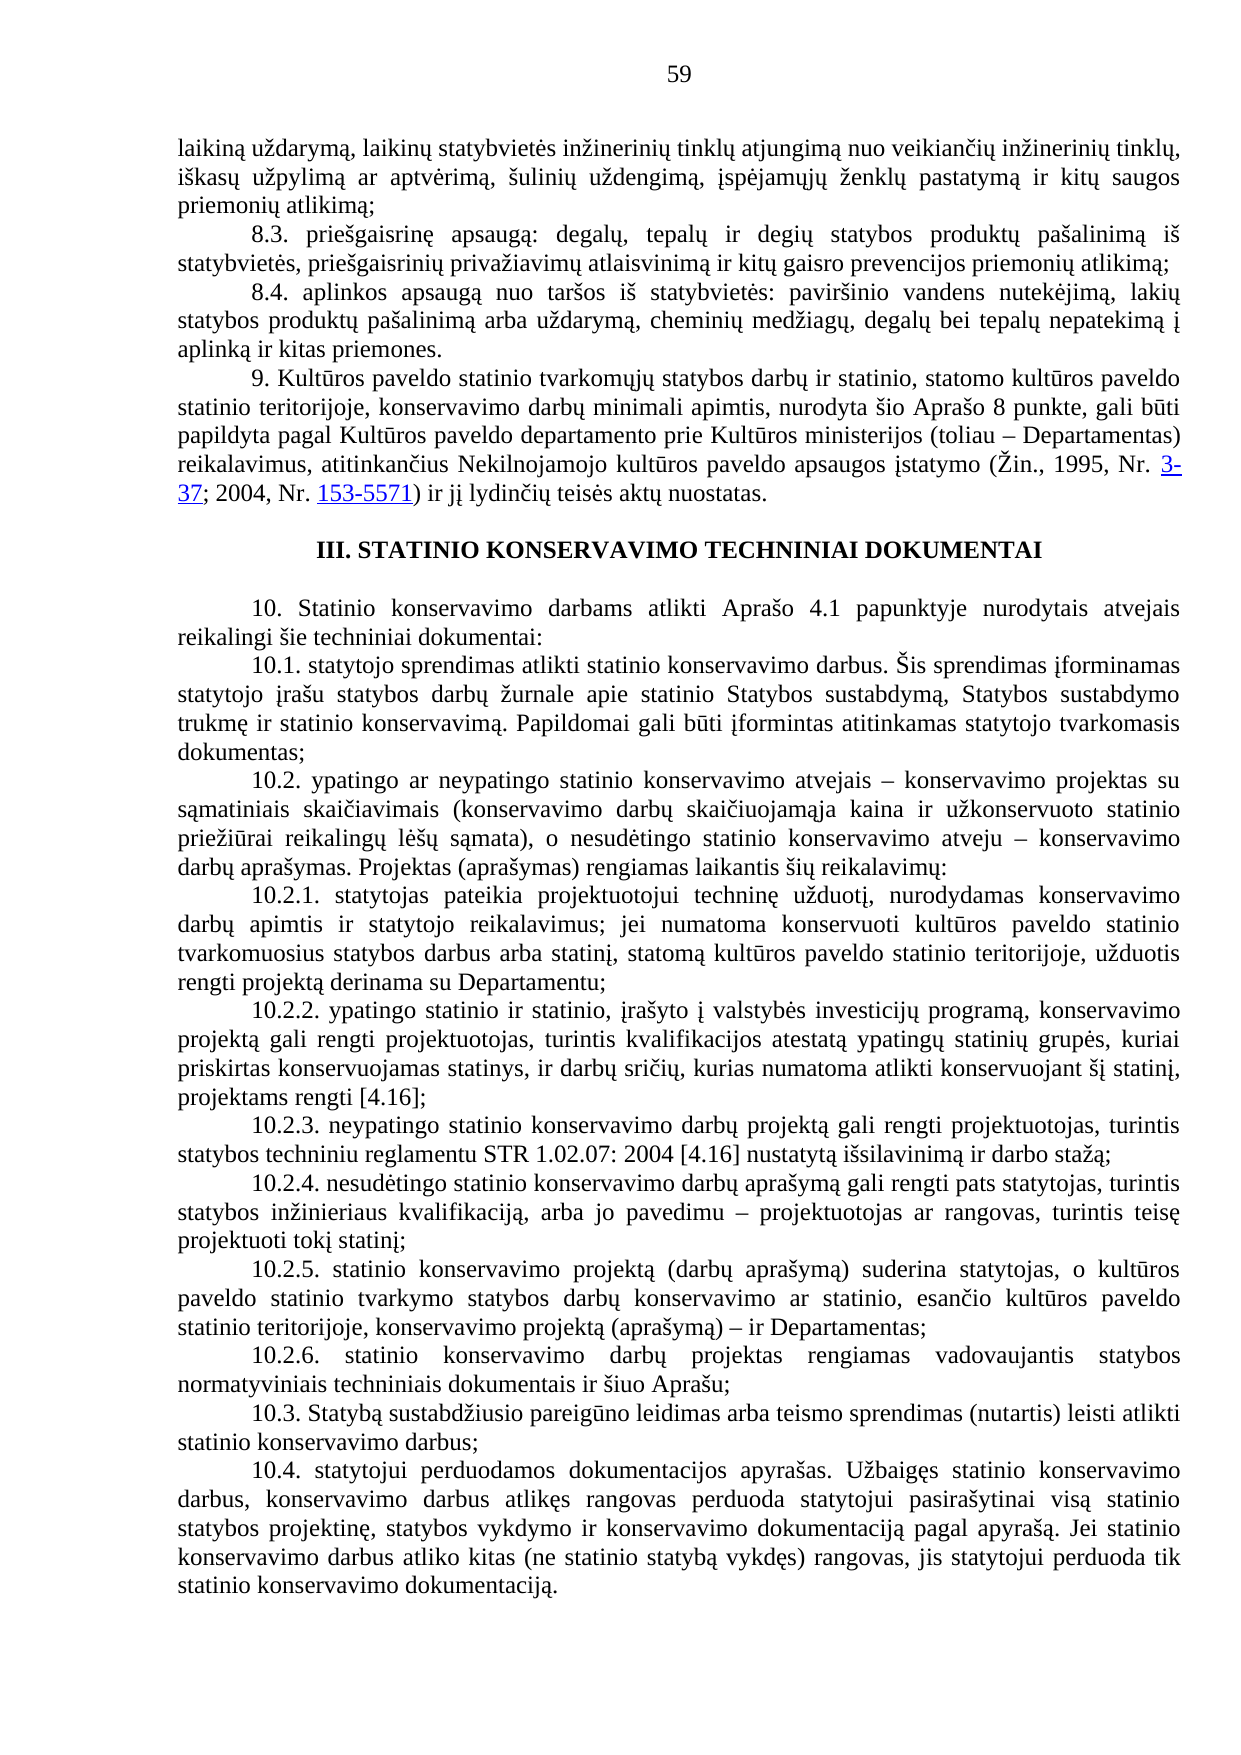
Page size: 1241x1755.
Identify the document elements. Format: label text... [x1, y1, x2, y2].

text 10.2.2. ypatingo statinio ir statinio, įrašyto į valstybės investicijų programą, konservavimo projektą gali rengti projektuotojas, turintis kvalifikacijos atestatą ypatingų statinių grupės, kuriai priskirtas konservuojamas statinys, ir darbų sričių, kurias numatoma atlikti konservuojant šį statinį, projektams rengti [4.16]; [177, 995, 1181, 1110]
text 10. Statinio konservavimo darbams atlikti Aprašo 4.1 papunktyje nurodytais atvejais reikalingi šie techniniai dokumentai: [177, 593, 1181, 650]
text 10.2. ypatingo ar neypatingo statinio konservavimo atvejais – konservavimo projektas su sąmatiniais skaičiavimais (konservavimo darbų skaičiuojamąja kaina ir užkonservuoto statinio priežiūrai reikalingų lėšų sąmata), o nesudėtingo statinio konservavimo atveju – konservavimo darbų aprašymas. Projektas (aprašymas) rengiamas laikantis šių reikalavimų: [177, 765, 1181, 880]
text 10.2.4. nesudėtingo statinio konservavimo darbų aprašymą gali rengti pats statytojas, turintis statybos inžinieriaus kvalifikaciją, arba jo pavedimu – projektuotojas ar rangovas, turintis teisę projektuoti tokį statinį; [177, 1168, 1181, 1254]
text 10.2.1. statytojas pateikia projektuotojui techninę užduotį, nurodydamas konservavimo darbų apimtis ir statytojo reikalavimus; jei numatoma konservuoti kultūros paveldo statinio tvarkomuosius statybos darbus arba statinį, statomą kultūros paveldo statinio teritorijoje, užduotis rengti projektą derinama su Departamentu; [177, 880, 1181, 995]
text 8.3. priešgaisrinę apsaugą: degalų, tepalų ir degių statybos produktų pašalinimą iš statybvietės, priešgaisrinių privažiavimų atlaisvinimą ir kitų gaisro prevencijos priemonių atlikimą; [177, 219, 1181, 277]
text 8.4. aplinkos apsaugą nuo taršos iš statybvietės: paviršinio vandens nutekėjimą, lakių statybos produktų pašalinimą arba uždarymą, cheminių medžiagų, degalų bei tepalų nepatekimą į aplinką ir kitas priemones. [177, 277, 1181, 363]
text 9. Kultūros paveldo statinio tvarkomųjų statybos darbų ir statinio, statomo kultūros paveldo statinio teritorijoje, konservavimo darbų minimali apimtis, nurodyta šio Aprašo 8 punkte, gali būti papildyta pagal Kultūros paveldo departamento prie Kultūros ministerijos (toliau – Departamentas) reikalavimus, atitinkančius Nekilnojamojo kultūros paveldo apsaugos įstatymo (Žin., 1995, Nr. 3-37; 2004, Nr. 153-5571) ir jį lydinčių teisės aktų nuostatas. [177, 363, 1181, 507]
text 10.3. Statybą sustabdžiusio pareigūno leidimas arba teismo sprendimas (nutartis) leisti atlikti statinio konservavimo darbus; [177, 1398, 1181, 1455]
text 10.4. statytojui perduodamos dokumentacijos apyrašas. Užbaigęs statinio konservavimo darbus, konservavimo darbus atlikęs rangovas perduoda statytojui pasirašytinai visą statinio statybos projektinę, statybos vykdymo ir konservavimo dokumentaciją pagal apyrašą. Jei statinio konservavimo darbus atliko kitas (ne statinio statybą vykdęs) rangovas, jis statytojui perduoda tik statinio konservavimo dokumentaciją. [177, 1455, 1181, 1599]
text 10.2.5. statinio konservavimo projektą (darbų aprašymą) suderina statytojas, o kultūros paveldo statinio tvarkymo statybos darbų konservavimo ar statinio, esančio kultūros paveldo statinio teritorijoje, konservavimo projektą (aprašymą) – ir Departamentas; [177, 1254, 1181, 1340]
text III. STATINIO KONSERVAVIMO TECHNINIAI DOKUMENTAI [177, 535, 1181, 564]
text 10.2.3. neypatingo statinio konservavimo darbų projektą gali rengti projektuotojas, turintis statybos techniniu reglamentu STR 1.02.07: 2004 [4.16] nustatytą išsilavinimą ir darbo stažą; [177, 1110, 1181, 1168]
text 10.1. statytojo sprendimas atlikti statinio konservavimo darbus. Šis sprendimas įforminamas statytojo įrašu statybos darbų žurnale apie statinio Statybos sustabdymą, Statybos sustabdymo trukmę ir statinio konservavimą. Papildomai gali būti įformintas atitinkamas statytojo tvarkomasis dokumentas; [177, 650, 1181, 765]
text 10.2.6. statinio konservavimo darbų projektas rengiamas vadovaujantis statybos normatyviniais techniniais dokumentais ir šiuo Aprašu; [177, 1340, 1181, 1398]
text laikiną uždarymą, laikinų statybvietės inžinerinių tinklų atjungimą nuo veikiančių inžinerinių tinklų, iškasų užpylimą ar aptvėrimą, šulinių uždengimą, įspėjamųjų ženklų pastatymą ir kitų saugos priemonių atlikimą; [177, 133, 1181, 219]
